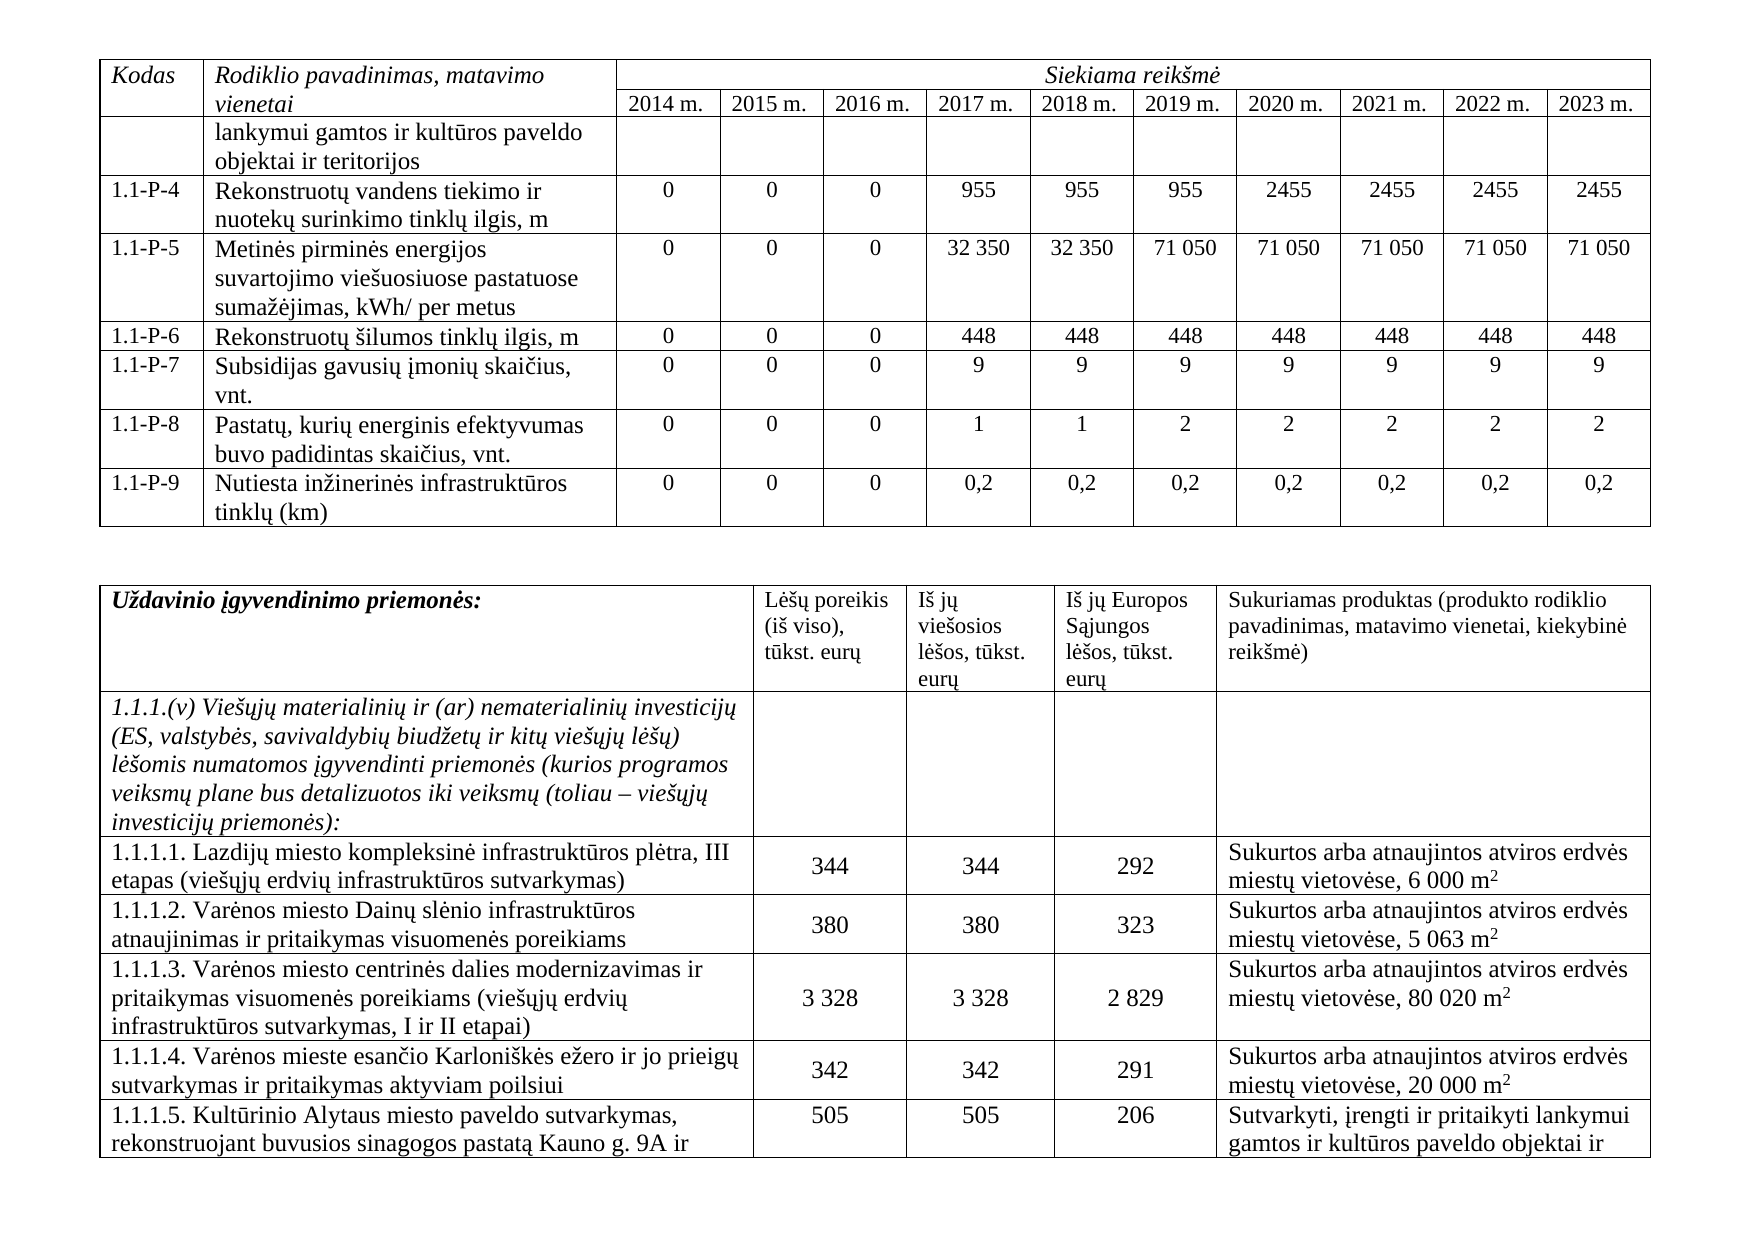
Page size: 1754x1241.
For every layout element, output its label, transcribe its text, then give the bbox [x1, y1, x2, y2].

table_cell 0 [721, 410, 823, 467]
table_cell 0 [824, 410, 926, 467]
table_cell 448 [1237, 322, 1340, 350]
table_cell 1.1.1.1. Lazdijų miesto kompleksinė infrastruktūros plėtra, III etapas (viešųjų erdvių infrastruktūros sutvarkymas) [101, 837, 753, 894]
table_cell 2016 m. [824, 90, 926, 116]
table_cell [1217, 692, 1650, 836]
table_cell 448 [1341, 322, 1443, 350]
table_header Uždavinio įgyvendinimo priemonės: [101, 586, 753, 691]
table_cell 0 [721, 234, 823, 321]
table_cell 9 [1134, 351, 1236, 409]
table_cell 1.1.1.(v) Viešųjų materialinių ir (ar) nematerialinių investicijų (ES, valstybės, savivaldybių biudžetų ir kitų viešųjų lėšų) lėšomis numatomos įgyvendinti priemonės (kurios programos veiksmų plane bus detalizuotos iki veiksmų (toliau – viešųjų investicijų priemonės): [101, 692, 753, 836]
table_cell 955 [1134, 176, 1236, 233]
table_cell 0 [721, 469, 823, 526]
table_cell 1.1-P-7 [101, 351, 203, 409]
table_cell [1031, 117, 1133, 175]
table_cell Metinės pirminės energijos suvartojimo viešuosiuose pastatuose sumažėjimas, kWh/ per metus [204, 234, 616, 321]
table_cell 1.1-P-4 [101, 176, 203, 233]
table_cell 505 [907, 1100, 1054, 1157]
table_cell 2 829 [1055, 954, 1216, 1040]
table_cell 0,2 [1444, 469, 1547, 526]
table_cell 1.1-P-8 [101, 410, 203, 467]
table_cell 0 [721, 322, 823, 350]
table_cell [824, 117, 926, 175]
table_cell 2 [1548, 410, 1650, 467]
table_cell 342 [907, 1041, 1054, 1099]
table_cell 292 [1055, 837, 1216, 894]
table_cell 0 [617, 410, 720, 467]
table_cell 9 [1548, 351, 1650, 409]
table_cell 32 350 [1031, 234, 1133, 321]
table_cell 3 328 [754, 954, 906, 1040]
table_cell 2 [1444, 410, 1547, 467]
table_cell Sukurtos arba atnaujintos atviros erdvės miestų vietovėse, 20 000 m2 [1217, 1041, 1650, 1099]
table_cell 344 [907, 837, 1054, 894]
table_cell 9 [1444, 351, 1547, 409]
table_header Iš jų Europos Sąjungos lėšos, tūkst. eurų [1055, 586, 1216, 691]
table_cell 2018 m. [1031, 90, 1133, 116]
table_cell 0 [721, 176, 823, 233]
table_cell [1548, 117, 1650, 175]
table_cell Pastatų, kurių energinis efektyvumas buvo padidintas skaičius, vnt. [204, 410, 616, 467]
table_cell 71 050 [1237, 234, 1340, 321]
table_header Kodas [101, 60, 203, 116]
table_cell 2455 [1444, 176, 1547, 233]
table_cell 0 [824, 351, 926, 409]
table_cell 32 350 [927, 234, 1030, 321]
table_cell [1237, 117, 1340, 175]
table_cell [754, 692, 906, 836]
table_cell Subsidijas gavusių įmonių skaičius, vnt. [204, 351, 616, 409]
table_cell [927, 117, 1030, 175]
table_cell 1.1.1.2. Varėnos miesto Dainų slėnio infrastruktūros atnaujinimas ir pritaikymas visuomenės poreikiams [101, 895, 753, 953]
table_cell Nutiesta inžinerinės infrastruktūros tinklų (km) [204, 469, 616, 526]
table_cell 9 [1237, 351, 1340, 409]
table_cell 0,2 [1237, 469, 1340, 526]
table_cell 2021 m. [1341, 90, 1443, 116]
table_cell 342 [754, 1041, 906, 1099]
table_cell 71 050 [1548, 234, 1650, 321]
table_cell 448 [1444, 322, 1547, 350]
table_cell [907, 692, 1054, 836]
table_cell 0 [617, 234, 720, 321]
table_cell 2022 m. [1444, 90, 1547, 116]
table_cell 0,2 [1031, 469, 1133, 526]
table_cell 0 [617, 176, 720, 233]
table_cell 71 050 [1341, 234, 1443, 321]
table_cell 71 050 [1444, 234, 1547, 321]
table_cell [1055, 692, 1216, 836]
table_cell [1444, 117, 1547, 175]
table_cell Sukurtos arba atnaujintos atviros erdvės miestų vietovėse, 80 020 m2 [1217, 954, 1650, 1040]
table_cell 2015 m. [721, 90, 823, 116]
table_cell 2017 m. [927, 90, 1030, 116]
table_cell [1134, 117, 1236, 175]
table_cell [721, 117, 823, 175]
table_cell 1.1.1.5. Kultūrinio Alytaus miesto paveldo sutvarkymas, rekonstruojant buvusios sinagogos pastatą Kauno g. 9A ir [101, 1100, 753, 1157]
table_cell 9 [927, 351, 1030, 409]
table_cell [617, 117, 720, 175]
table_header Lėšų poreikis (iš viso), tūkst. eurų [754, 586, 906, 691]
table_cell 1.1-P-5 [101, 234, 203, 321]
table_cell 291 [1055, 1041, 1216, 1099]
table_cell 71 050 [1134, 234, 1236, 321]
table_cell 2023 m. [1548, 90, 1650, 116]
table_cell 0 [824, 469, 926, 526]
table_cell 1 [927, 410, 1030, 467]
table_cell 1 [1031, 410, 1133, 467]
table_cell 1.1-P-9 [101, 469, 203, 526]
table_cell 1.1-P-6 [101, 322, 203, 350]
table_cell Sutvarkyti, įrengti ir pritaikyti lankymui gamtos ir kultūros paveldo objektai ir [1217, 1100, 1650, 1157]
table_cell [101, 117, 203, 175]
table_cell 2 [1237, 410, 1340, 467]
table_cell 955 [1031, 176, 1133, 233]
table_cell 206 [1055, 1100, 1216, 1157]
table_cell 9 [1341, 351, 1443, 409]
table_cell 0,2 [1134, 469, 1236, 526]
table_cell 0,2 [927, 469, 1030, 526]
table_cell lankymui gamtos ir kultūros paveldo objektai ir teritorijos [204, 117, 616, 175]
table_cell 380 [754, 895, 906, 953]
table_cell 2 [1341, 410, 1443, 467]
table_cell 448 [1134, 322, 1236, 350]
table_cell 448 [1548, 322, 1650, 350]
table_cell 505 [754, 1100, 906, 1157]
table_cell 2455 [1237, 176, 1340, 233]
table_cell 0 [824, 322, 926, 350]
table_cell 0 [824, 234, 926, 321]
table_cell 323 [1055, 895, 1216, 953]
table_cell 448 [927, 322, 1030, 350]
table_cell 0 [617, 322, 720, 350]
table_cell 0 [721, 351, 823, 409]
table_header Iš jų viešosios lėšos, tūkst. eurų [907, 586, 1054, 691]
table_cell Sukurtos arba atnaujintos atviros erdvės miestų vietovėse, 5 063 m2 [1217, 895, 1650, 953]
table_cell 2020 m. [1237, 90, 1340, 116]
table_cell 0,2 [1548, 469, 1650, 526]
table_cell 2455 [1548, 176, 1650, 233]
table_cell Rekonstruotų vandens tiekimo ir nuotekų surinkimo tinklų ilgis, m [204, 176, 616, 233]
table_cell 344 [754, 837, 906, 894]
table_cell 3 328 [907, 954, 1054, 1040]
table_cell 0 [824, 176, 926, 233]
table_header Siekiama reikšmė [617, 60, 1650, 89]
table_cell 2019 m. [1134, 90, 1236, 116]
table_cell 2455 [1341, 176, 1443, 233]
table_cell 1.1.1.4. Varėnos mieste esančio Karloniškės ežero ir jo prieigų sutvarkymas ir pritaikymas aktyviam poilsiui [101, 1041, 753, 1099]
table_cell Sukurtos arba atnaujintos atviros erdvės miestų vietovėse, 6 000 m2 [1217, 837, 1650, 894]
table_cell [1341, 117, 1443, 175]
table_cell 1.1.1.3. Varėnos miesto centrinės dalies modernizavimas ir pritaikymas visuomenės poreikiams (viešųjų erdvių infrastruktūros sutvarkymas, I ir II etapai) [101, 954, 753, 1040]
table_cell 0 [617, 469, 720, 526]
table_cell 2014 m. [617, 90, 720, 116]
table_cell 2 [1134, 410, 1236, 467]
table_cell 380 [907, 895, 1054, 953]
table_header Rodiklio pavadinimas, matavimo vienetai [204, 60, 616, 116]
table_header Sukuriamas produktas (produkto rodiklio pavadinimas, matavimo vienetai, kiekybinė reikšmė) [1217, 586, 1650, 691]
table_cell 0 [617, 351, 720, 409]
table_cell 955 [927, 176, 1030, 233]
table_cell 9 [1031, 351, 1133, 409]
table_cell Rekonstruotų šilumos tinklų ilgis, m [204, 322, 616, 350]
table_cell 0,2 [1341, 469, 1443, 526]
table_cell 448 [1031, 322, 1133, 350]
